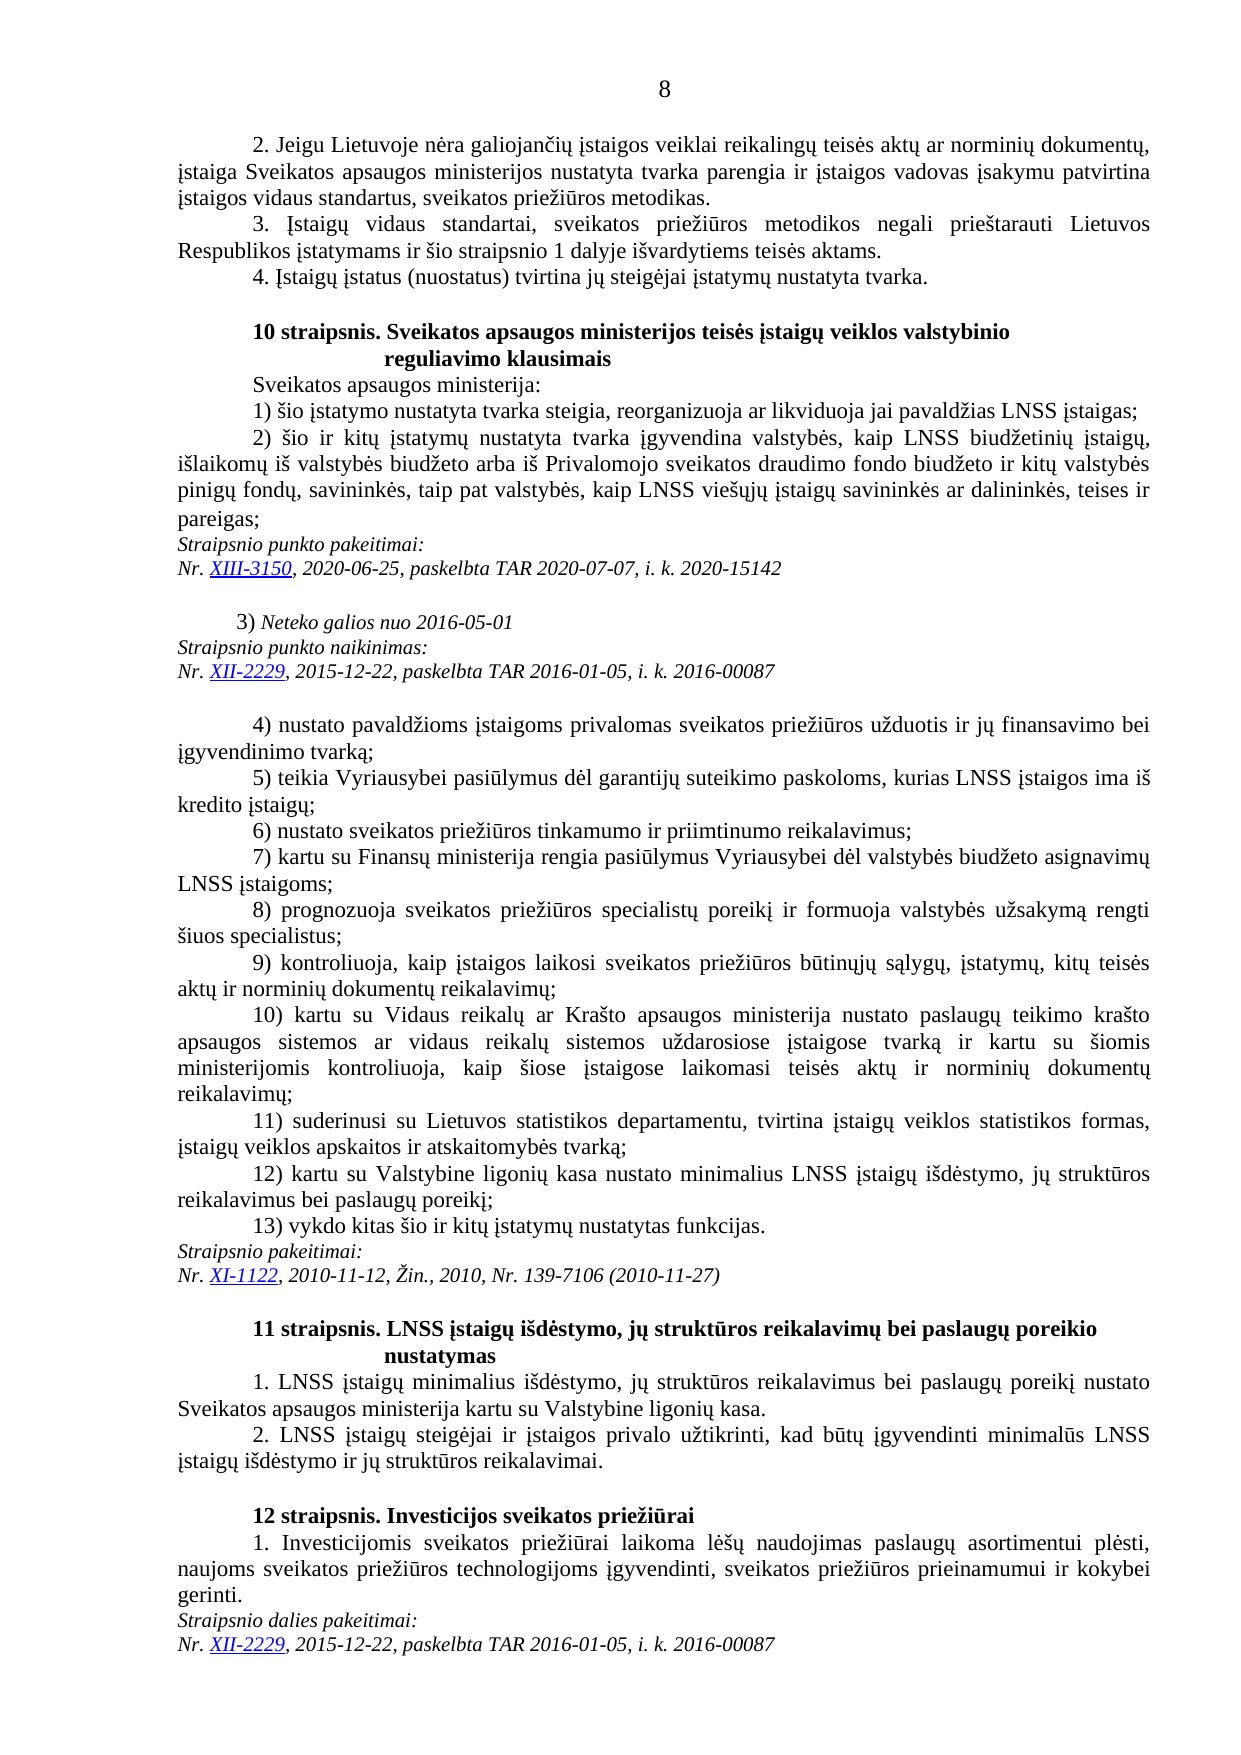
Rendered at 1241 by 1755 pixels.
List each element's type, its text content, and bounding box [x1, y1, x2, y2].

text 1. LNSS įstaigų minimalius išdėstymo, jų struktūros reikalavimus bei paslaugų poreikį nustato Sveikatos apsaugos ministerija kartu su Valstybine ligonių kasa. [177, 1368, 1152, 1421]
text 9) kontroliuoja, kaip įstaigos laikosi sveikatos priežiūros būtinųjų sąlygų, įstatymų, kitų teisės aktų ir norminių dokumentų reikalavimų; [177, 949, 1152, 1001]
text 1) šio įstatymo nustatyta tvarka steigia, reorganizuoja ar likviduoja jai pavaldžias LNSS įstaigas; [177, 397, 1152, 424]
text Nr. XIII-3150, 2020-06-25, paskelbta TAR 2020-07-07, i. k. 2020-15142 [177, 556, 1152, 579]
text 10) kartu su Vidaus reikalų ar Krašto apsaugos ministerija nustato paslaugų teikimo krašto apsaugos sistemos ar vidaus reikalų sistemos uždarosiose įstaigose tvarką ir kartu su šiomis ministerijomis kontroliuoja, kaip šiose įstaigose laikomasi teisės aktų ir norminių dokumentų reikalavimų; [177, 1001, 1152, 1107]
text Straipsnio pakeitimai: [177, 1239, 1152, 1263]
text reguliavimo klausimais [384, 344, 1152, 371]
text 5) teikia Vyriausybei pasiūlymus dėl garantijų suteikimo paskoloms, kurias LNSS įstaigos ima iš kredito įstaigų; [177, 764, 1152, 817]
text Straipsnio dalies pakeitimai: [177, 1608, 1152, 1632]
text 11 straipsnis. LNSS įstaigų išdėstymo, jų struktūros reikalavimų bei paslaugų poreikio [252, 1316, 1152, 1342]
text Nr. XII-2229, 2015-12-22, paskelbta TAR 2016-01-05, i. k. 2016-00087 [177, 659, 1152, 683]
text 2. LNSS įstaigų steigėjai ir įstaigos privalo užtikrinti, kad būtų įgyvendinti minimalūs LNSS įstaigų išdėstymo ir jų struktūros reikalavimai. [177, 1421, 1152, 1474]
text 13) vykdo kitas šio ir kitų įstatymų nustatytas funkcijas. [177, 1212, 1152, 1239]
text 3) Neteko galios nuo 2016-05-01 [177, 608, 1152, 635]
text Straipsnio punkto naikinimas: [177, 635, 1152, 659]
text 3. Įstaigų vidaus standartai, sveikatos priežiūros metodikos negali prieštarauti Lietuvos Respublikos įstatymams ir šio straipsnio 1 dalyje išvardytiems teisės aktams. [177, 210, 1152, 263]
text nustatymas [384, 1342, 1152, 1368]
text Sveikatos apsaugos ministerija: [177, 371, 1152, 397]
text Straipsnio punkto pakeitimai: [177, 531, 1152, 556]
text 12 straipsnis. Investicijos sveikatos priežiūrai [177, 1502, 1152, 1529]
text 2. Jeigu Lietuvoje nėra galiojančių įstaigos veiklai reikalingų teisės aktų ar norminių dokumentų, įstaiga Sveikatos apsaugos ministerijos nustatyta tvarka parengia ir įstaigos vadovas įsakymu patvirtina įstaigos vidaus standartus, sveikatos priežiūros metodikas. [177, 131, 1152, 210]
text Nr. XI-1122, 2010-11-12, Žin., 2010, Nr. 139-7106 (2010-11-27) [177, 1263, 1152, 1287]
text 10 straipsnis. Sveikatos apsaugos ministerijos teisės įstaigų veiklos valstybinio [252, 318, 1152, 344]
text 4. Įstaigų įstatus (nuostatus) tvirtina jų steigėjai įstatymų nustatyta tvarka. [177, 263, 1152, 289]
text 1. Investicijomis sveikatos priežiūrai laikoma lėšų naudojimas paslaugų asortimentui plėsti, naujoms sveikatos priežiūros technologijoms įgyvendinti, sveikatos priežiūros prieinamumui ir kokybei gerinti. [177, 1529, 1152, 1608]
text 11) suderinusi su Lietuvos statistikos departamentu, tvirtina įstaigų veiklos statistikos formas, įstaigų veiklos apskaitos ir atskaitomybės tvarką; [177, 1107, 1152, 1159]
text 6) nustato sveikatos priežiūros tinkamumo ir priimtinumo reikalavimus; [177, 817, 1152, 843]
text 8) prognozuoja sveikatos priežiūros specialistų poreikį ir formuoja valstybės užsakymą rengti šiuos specialistus; [177, 896, 1152, 949]
text 4) nustato pavaldžioms įstaigoms privalomas sveikatos priežiūros užduotis ir jų finansavimo bei įgyvendinimo tvarką; [177, 712, 1152, 764]
text 12) kartu su Valstybine ligonių kasa nustato minimalius LNSS įstaigų išdėstymo, jų struktūros reikalavimus bei paslaugų poreikį; [177, 1159, 1152, 1212]
text 2) šio ir kitų įstatymų nustatyta tvarka įgyvendina valstybės, kaip LNSS biudžetinių įstaigų, išlaikomų iš valstybės biudžeto arba iš Privalomojo sveikatos draudimo fondo biudžeto ir kitų valstybės pinigų fondų, savininkės, taip pat valstybės, kaip LNSS viešųjų įstaigų savininkės ar dalininkės, teises ir pareigas; [177, 424, 1152, 531]
text Nr. XII-2229, 2015-12-22, paskelbta TAR 2016-01-05, i. k. 2016-00087 [177, 1632, 1152, 1656]
text 7) kartu su Finansų ministerija rengia pasiūlymus Vyriausybei dėl valstybės biudžeto asignavimų LNSS įstaigoms; [177, 843, 1152, 896]
